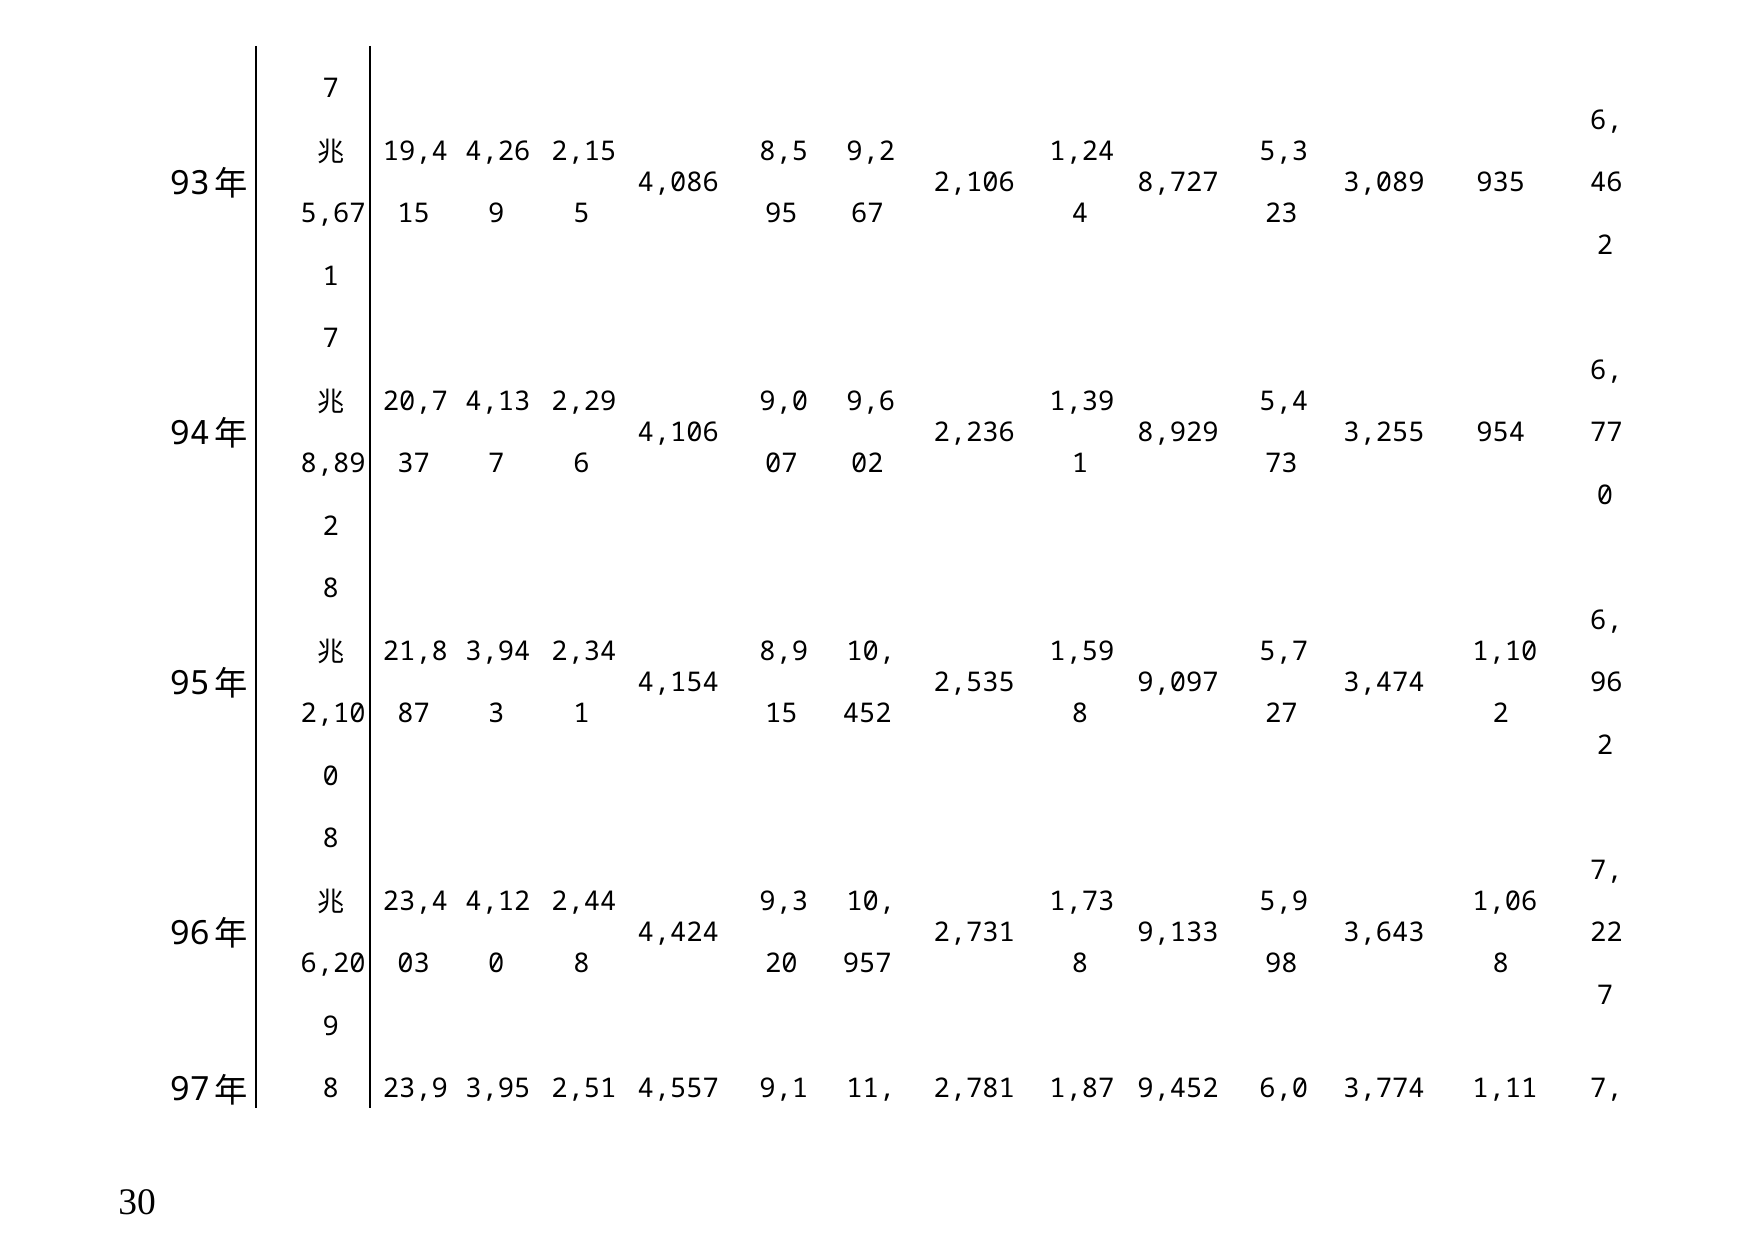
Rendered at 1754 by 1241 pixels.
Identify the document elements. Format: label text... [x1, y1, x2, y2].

table_cell 4,557 [622, 1046, 732, 1108]
table_cell 1,738 [1032, 796, 1119, 1046]
table_cell 2,236 [902, 296, 1032, 546]
table_cell 2,731 [902, 796, 1032, 1046]
table_cell 2,535 [902, 546, 1032, 796]
table_cell 2,155 [535, 46, 622, 296]
table_cell 4,086 [622, 46, 732, 296]
table_cell 9,133 [1119, 796, 1231, 1046]
table_cell 8 [257, 1046, 369, 1108]
table_cell 6,962 [1544, 546, 1627, 796]
table_cell 4,106 [622, 296, 732, 546]
table_cell 1,11 [1435, 1046, 1544, 1108]
table_cell 4,154 [622, 546, 732, 796]
table_cell 9,007 [732, 296, 813, 546]
table_cell 2,51 [535, 1046, 622, 1108]
table_cell 2,781 [902, 1046, 1032, 1108]
table_cell 1,244 [1032, 46, 1119, 296]
table_cell 21,887 [371, 546, 452, 796]
table_cell 2,106 [902, 46, 1032, 296]
table_cell 4,269 [453, 46, 534, 296]
table_cell 97年 [127, 1046, 255, 1108]
table_cell 6,0 [1231, 1046, 1313, 1108]
table_cell 4,120 [453, 796, 534, 1046]
table_cell 8,727 [1119, 46, 1231, 296]
table_cell 2,448 [535, 796, 622, 1046]
table_cell 1,598 [1032, 546, 1119, 796]
table_cell 5,323 [1231, 46, 1313, 296]
table_cell 9,097 [1119, 546, 1231, 796]
table_cell 7兆8,892 [257, 296, 369, 546]
table_cell 96年 [127, 796, 255, 1046]
table_cell 954 [1435, 296, 1544, 546]
table_cell 5,473 [1231, 296, 1313, 546]
table_cell 8,929 [1119, 296, 1231, 546]
table_cell 1,87 [1032, 1046, 1119, 1108]
table_cell 9,320 [732, 796, 813, 1046]
table_cell 19,415 [371, 46, 452, 296]
table_cell 3,95 [453, 1046, 534, 1108]
table_cell 9,267 [813, 46, 902, 296]
table_cell 94年 [127, 296, 255, 546]
table_cell 10,957 [813, 796, 902, 1046]
table_cell 1,102 [1435, 546, 1544, 796]
table_cell 11, [813, 1046, 902, 1108]
table_cell 8,595 [732, 46, 813, 296]
table_cell 20,737 [371, 296, 452, 546]
table_cell 6,462 [1544, 46, 1627, 296]
table_cell 5,998 [1231, 796, 1313, 1046]
table_cell 10,452 [813, 546, 902, 796]
table_cell 23,9 [371, 1046, 452, 1108]
table_cell 6,770 [1544, 296, 1627, 546]
table_cell 8,915 [732, 546, 813, 796]
table_cell 23,403 [371, 796, 452, 1046]
table_cell 4,137 [453, 296, 534, 546]
table_cell 3,643 [1313, 796, 1435, 1046]
table_cell 3,943 [453, 546, 534, 796]
table_cell 95年 [127, 546, 255, 796]
table_cell 9,1 [732, 1046, 813, 1108]
table_cell 7, [1544, 1046, 1627, 1108]
table_cell 3,089 [1313, 46, 1435, 296]
table_cell 5,727 [1231, 546, 1313, 796]
table_cell 8兆6,209 [257, 796, 369, 1046]
table_cell 3,474 [1313, 546, 1435, 796]
table_cell 1,391 [1032, 296, 1119, 546]
table_cell 3,255 [1313, 296, 1435, 546]
table_cell 93年 [127, 46, 255, 296]
table_cell 4,424 [622, 796, 732, 1046]
table_cell 3,774 [1313, 1046, 1435, 1108]
table_cell 2,341 [535, 546, 622, 796]
table_cell 1,068 [1435, 796, 1544, 1046]
table_cell 2,296 [535, 296, 622, 546]
table_cell 8兆2,100 [257, 546, 369, 796]
table_cell 935 [1435, 46, 1544, 296]
table_cell 9,452 [1119, 1046, 1231, 1108]
table_cell 7兆5,671 [257, 46, 369, 296]
table_cell 7,227 [1544, 796, 1627, 1046]
table_cell 9,602 [813, 296, 902, 546]
